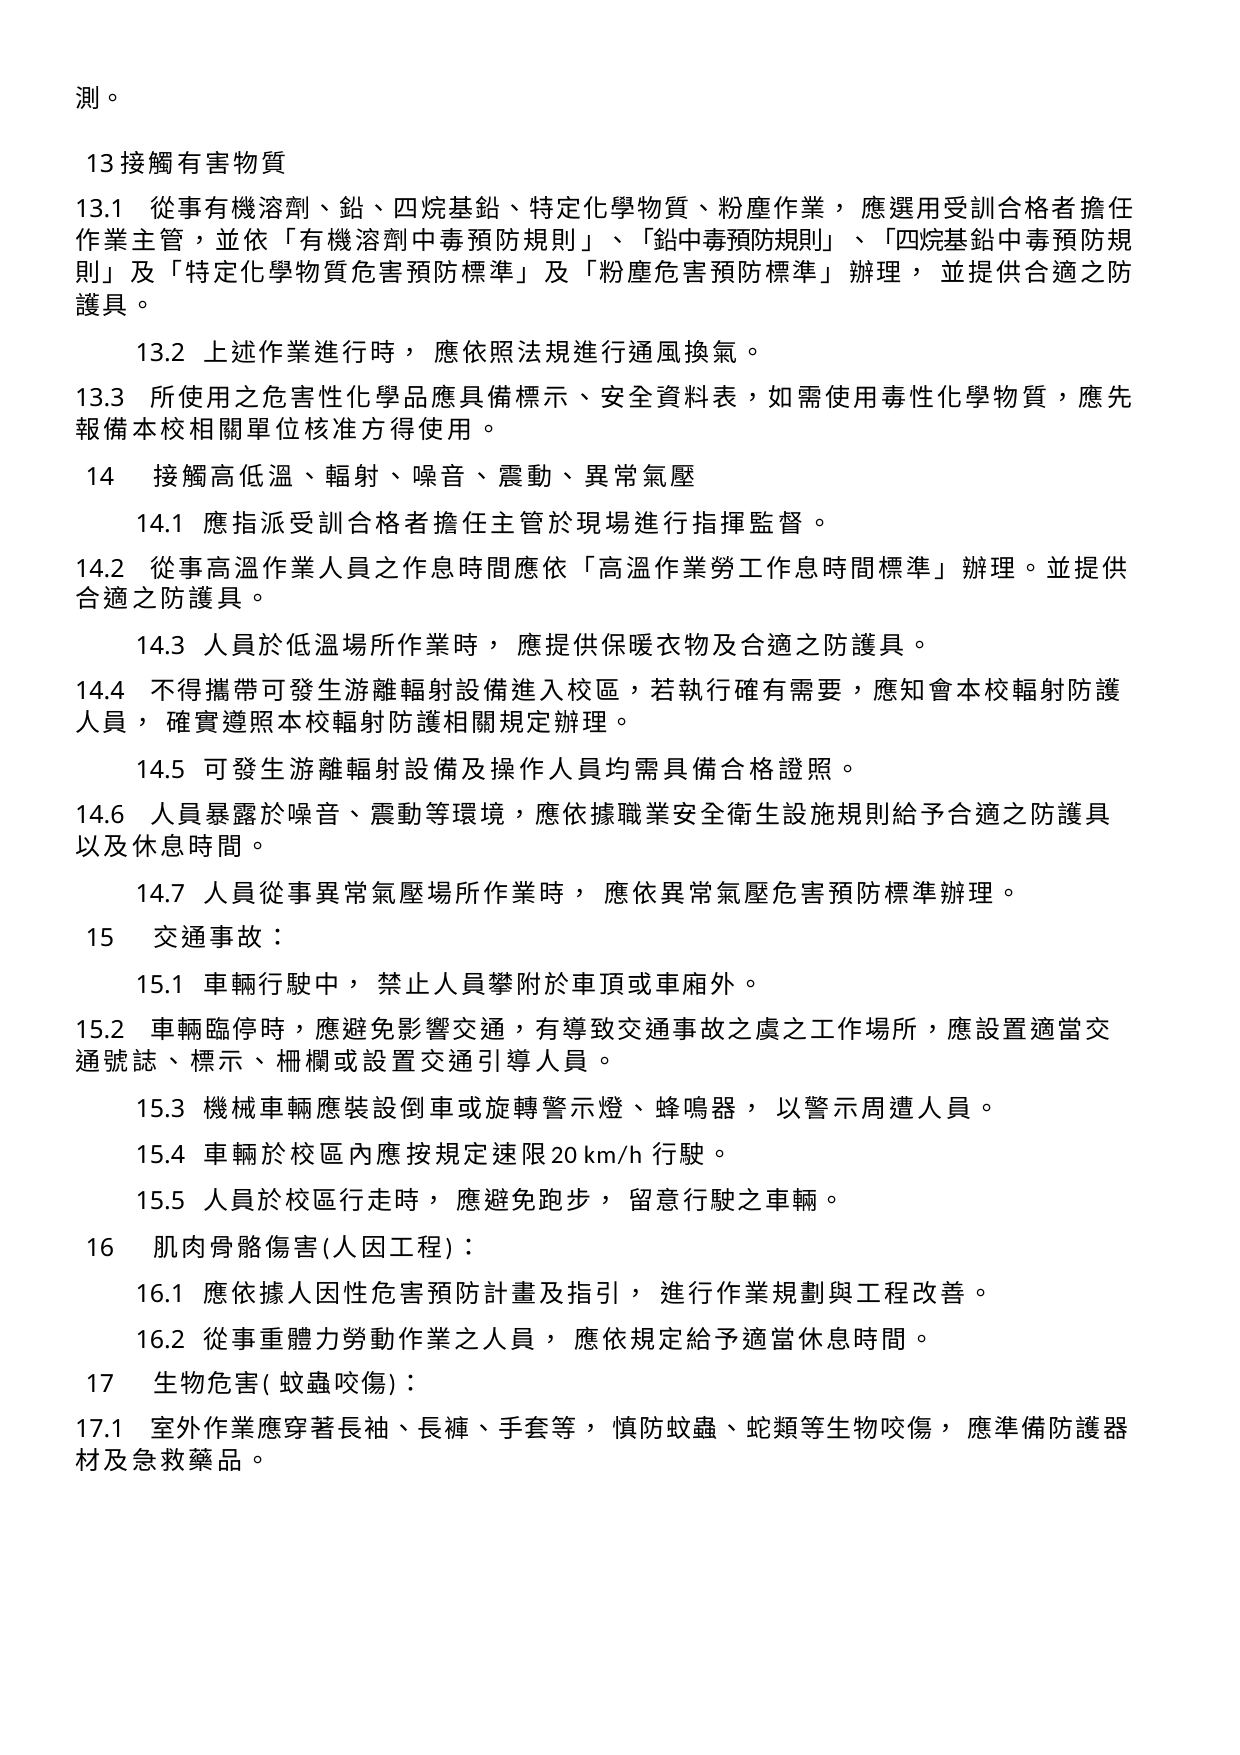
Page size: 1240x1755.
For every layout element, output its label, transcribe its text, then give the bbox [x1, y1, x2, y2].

list 交通事故： [85, 920, 1164, 954]
list 所使用之危害性化學品應具備標示、安全資料表，如需使用毒性化學物質，應先報備本校相關單位核准方得使用。 [75, 381, 1133, 446]
list 上述作業進行時， 應依照法規進行通風換氣。 [135, 332, 1164, 369]
list 車輛臨停時，應避免影響交通，有導致交通事故之虞之工作場所，應設置適當交通號誌、標示、柵欄或設置交通引導人員。 [75, 1012, 1133, 1077]
list 從事重體力勞動作業之人員， 應依規定給予適當休息時間。 [135, 1319, 1164, 1356]
list 人員於低溫場所作業時， 應提供保暖衣物及合適之防護具。 [135, 625, 1164, 662]
list 人員暴露於噪音、震動等環境，應依據職業安全衛生設施規則給予合適之防護具以及休息時間。 [75, 797, 1133, 863]
list 從事高溫作業人員之作息時間應依「高溫作業勞工作息時間標準」辦理。並提供合適之防護具。 [75, 551, 1133, 614]
list 應指派受訓合格者擔任主管於現場進行指揮監督。 [135, 503, 1164, 539]
text 測。 [75, 78, 1164, 114]
list 人員從事異常氣壓場所作業時， 應依異常氣壓危害預防標準辦理。 [135, 873, 1164, 910]
list 接觸有害物質 [85, 145, 1164, 179]
list 車輛於校區內應按規定速限20 km/h 行駛。 [135, 1134, 1164, 1171]
list 肌肉骨骼傷害(人因工程)： [85, 1227, 1164, 1263]
list 應依據人因性危害預防計畫及指引， 進行作業規劃與工程改善。 [135, 1273, 1164, 1309]
list 室外作業應穿著長袖、長褲、手套等， 慎防蚊蟲、蛇類等生物咬傷， 應準備防護器材及急救藥品。 [75, 1412, 1133, 1477]
list 不得攜帶可發生游離輻射設備進入校區，若執行確有需要，應知會本校輻射防護人員， 確實遵照本校輻射防護相關規定辦理。 [75, 673, 1133, 739]
list 生物危害( 蚊蟲咬傷)： [85, 1366, 1164, 1400]
list 機械車輛應裝設倒車或旋轉警示燈、蜂鳴器， 以警示周遭人員。 [135, 1088, 1164, 1124]
list 人員於校區行走時， 應避免跑步， 留意行駛之車輛。 [135, 1181, 1164, 1217]
list 從事有機溶劑、鉛、四烷基鉛、特定化學物質、粉塵作業， 應選用受訓合格者擔任作業主管，並依「有機溶劑中毒預防規則」、「鉛中毒預防規則」、「四烷基鉛中毒預防規則」及「特定化學物質危害預防標準」及「粉塵危害預防標準」辦理， 並提供合適之防護具。 [75, 191, 1133, 322]
list 可發生游離輻射設備及操作人員均需具備合格證照。 [135, 749, 1164, 786]
list 接觸高低溫、輻射、噪音、震動、異常氣壓 [85, 457, 1164, 493]
list 車輛行駛中， 禁止人員攀附於車頂或車廂外。 [135, 964, 1164, 1000]
